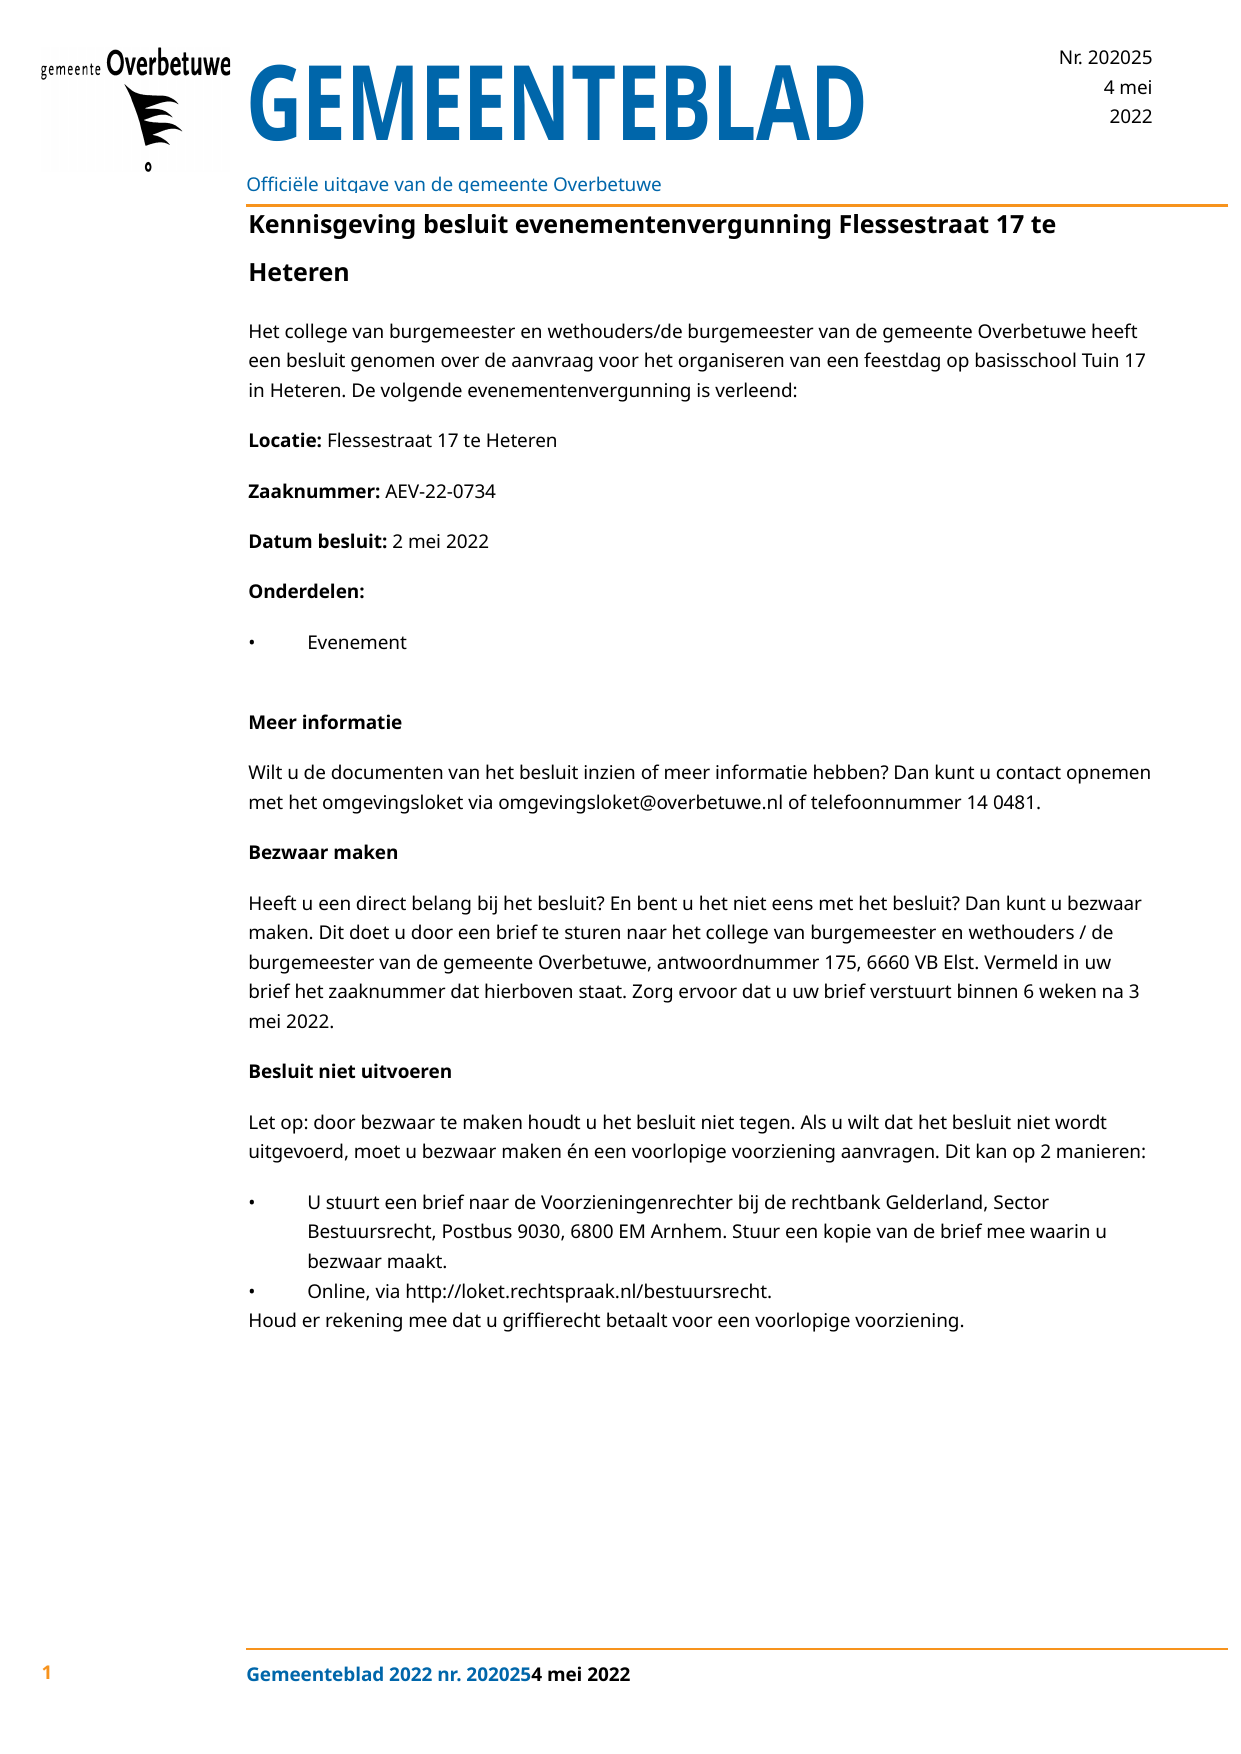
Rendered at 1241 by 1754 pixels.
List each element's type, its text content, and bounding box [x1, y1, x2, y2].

list U stuurt een brief naar de Voorzieningenrechter bij de rechtbank Gelderland, Sector Bestuursrecht, Postbus 9030, 6800 EM Arnhem. Stuur een kopie van de brief mee waarin u bezwaar maakt. [248, 1189, 1152, 1274]
text Het college van burgemeester en wethouders/de burgemeester van de gemeente Overbetuwe heeft een besluit genomen over de aanvraag voor het organiseren van een feestdag op basisschool Tuin 17 in Heteren. De volgende evenementenvergunning is verleend: [248, 318, 1152, 403]
text Datum besluit: 2 mei 2022 [248, 528, 1152, 554]
list Evenement [248, 629, 1152, 655]
list Online, via http://loket.rechtspraak.nl/bestuursrecht. [248, 1278, 1152, 1304]
text Meer informatie [248, 709, 1152, 735]
text Heeft u een direct belang bij het besluit? En bent u het niet eens met het besluit? Dan kunt u bezwaar maken. Dit doet u door een brief te sturen naar het college van burgemeester en wethouders / de burgemeester van de gemeente Overbetuwe, antwoordnummer 175, 6660 VB Elst. Vermeld in uw brief het zaaknummer dat hierboven staat. Zorg ervoor dat u uw brief verstuurt binnen 6 weken na 3 mei 2022. [248, 890, 1152, 1034]
text Let op: door bezwaar te maken houdt u het besluit niet tegen. Als u wilt dat het besluit niet wordt uitgevoerd, moet u bezwaar maken én een voorlopige voorziening aanvragen. Dit kan op 2 manieren: [248, 1109, 1152, 1164]
text Bezwaar maken [248, 839, 1152, 865]
text Besluit niet uitvoeren [248, 1059, 1152, 1084]
text Kennisgeving besluit evenementenvergunning Flessestraat 17 te Heteren [248, 207, 1152, 288]
picture [41, 47, 231, 172]
text Onderdelen: [248, 579, 1152, 604]
text Wilt u de documenten van het besluit inzien of meer informatie hebben? Dan kunt u contact opnemen met het omgevingsloket via omgevingsloket@overbetuwe.nl of telefoonnummer 14 0481. [248, 759, 1152, 815]
text Zaaknummer: AEV-22-0734 [248, 478, 1152, 504]
text Houd er rekening mee dat u griffierecht betaalt voor een voorlopige voorziening. [248, 1307, 1152, 1333]
text Locatie: Flessestraat 17 te Heteren [248, 427, 1152, 453]
